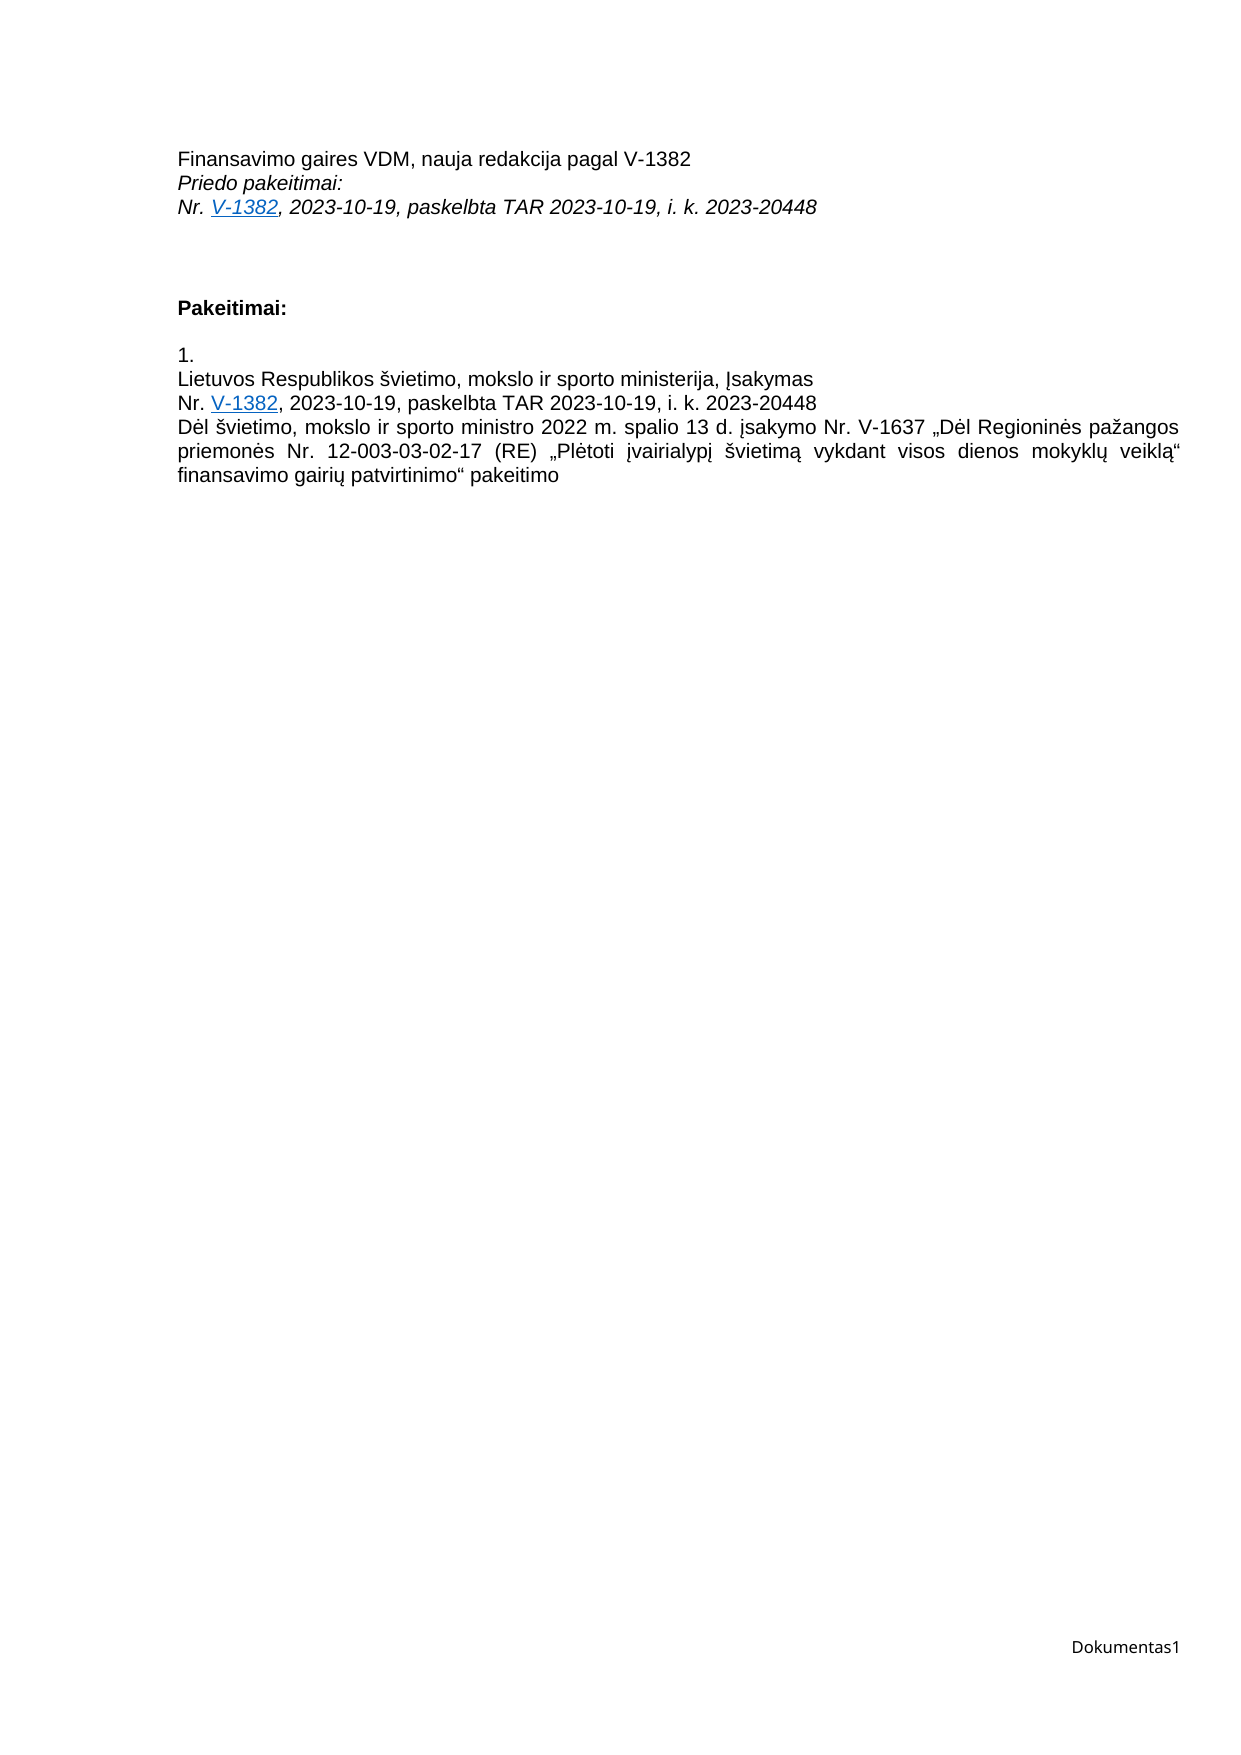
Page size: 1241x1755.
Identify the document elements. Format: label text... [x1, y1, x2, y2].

text Pakeitimai: [177, 295, 1181, 319]
text Nr. V-1382, 2023-10-19, paskelbta TAR 2023-10-19, i. k. 2023-20448 [177, 195, 1181, 219]
text Priedo pakeitimai: [177, 171, 1181, 195]
text 1. [177, 343, 1181, 367]
text Finansavimo gaires VDM, nauja redakcija pagal V-1382 [177, 147, 1181, 171]
text Nr. V-1382, 2023-10-19, paskelbta TAR 2023-10-19, i. k. 2023-20448 [177, 391, 1181, 415]
text Lietuvos Respublikos švietimo, mokslo ir sporto ministerija, Įsakymas [177, 367, 1181, 391]
text Dėl švietimo, mokslo ir sporto ministro 2022 m. spalio 13 d. įsakymo Nr. V-1637 „Dėl Regioninės pažangos priemonės Nr. 12-003-03-02-17 (RE) „Plėtoti įvairialypį švietimą vykdant visos dienos mokyklų veiklą“ finansavimo gairių patvirtinimo“ pakeitimo [177, 415, 1181, 487]
